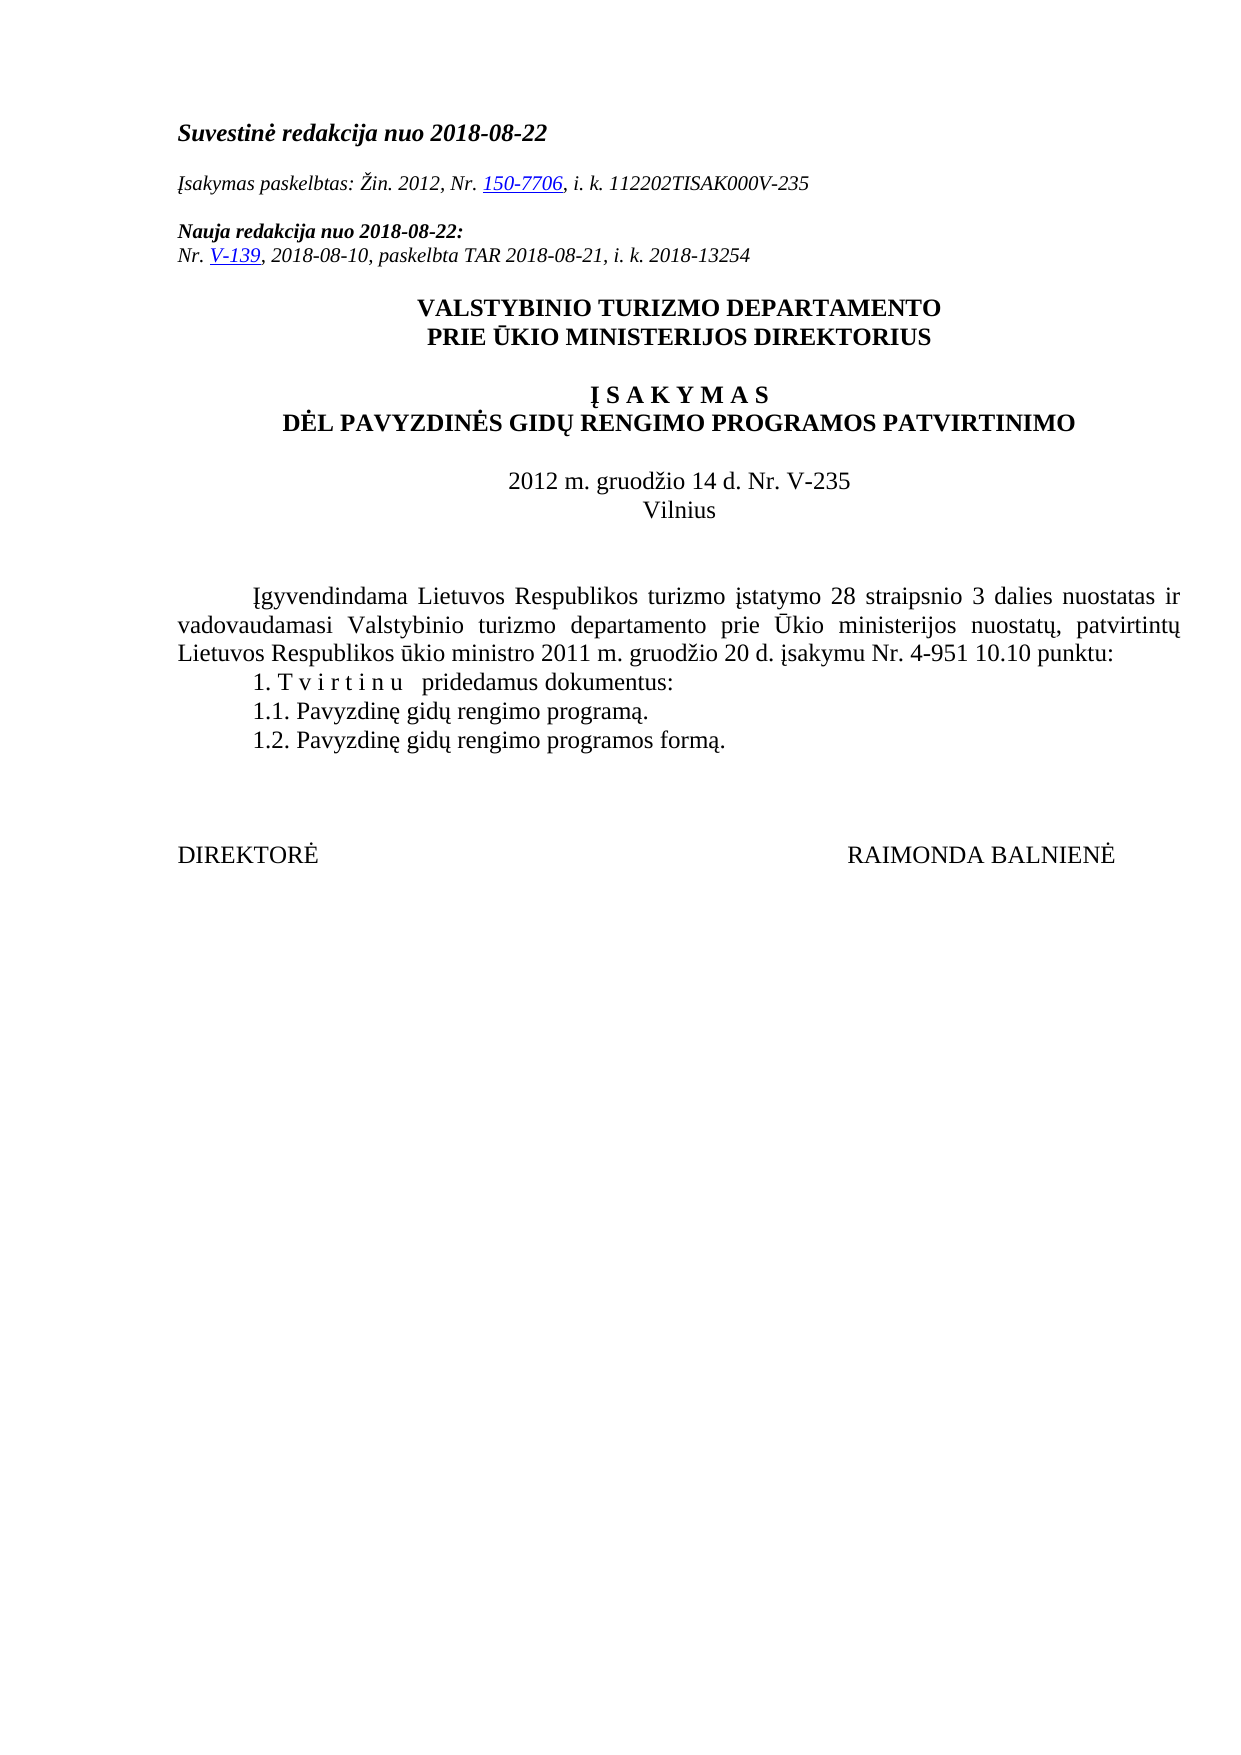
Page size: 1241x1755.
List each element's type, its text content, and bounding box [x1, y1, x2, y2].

text 1.1. Pavyzdinę gidų rengimo programą. [177, 696, 1181, 725]
text Nauja redakcija nuo 2018-08-22: [177, 219, 1181, 243]
text Įgyvendindama Lietuvos Respublikos turizmo įstatymo 28 straipsnio 3 dalies nuostatas ir vadovaudamasi Valstybinio turizmo departamento prie Ūkio ministerijos nuostatų, patvirtintų Lietuvos Respublikos ūkio ministro 2011 m. gruodžio 20 d. įsakymu Nr. 4-951 10.10 punktu: [177, 581, 1181, 667]
text Nr. V-139, 2018-08-10, paskelbta TAR 2018-08-21, i. k. 2018-13254 [177, 243, 1181, 267]
text DĖL PAVYZDINĖS GIDŲ RENGIMO PROGRAMOS PATVIRTINIMO [177, 408, 1181, 437]
text Įsakymas paskelbtas: Žin. 2012, Nr. 150-7706, i. k. 112202TISAK000V-235 [177, 171, 1181, 195]
text PRIE ŪKIO MINISTERIJOS DIREKTORIUS [177, 322, 1181, 351]
text 1.2. Pavyzdinę gidų rengimo programos formą. [177, 725, 1181, 753]
text Direktorė Raimonda Balnienė [177, 840, 1181, 868]
text VALSTYBINIO TURIZMO DEPARTAMENTO [177, 293, 1181, 322]
text 2012 m. gruodžio 14 d. Nr. V-235 [177, 466, 1181, 495]
text 1. Tvirtinu pridedamus dokumentus: [177, 667, 1181, 696]
text Vilnius [177, 495, 1181, 523]
text ĮSAKYMAS [177, 380, 1181, 408]
text Suvestinė redakcija nuo 2018-08-22 [177, 118, 1181, 147]
